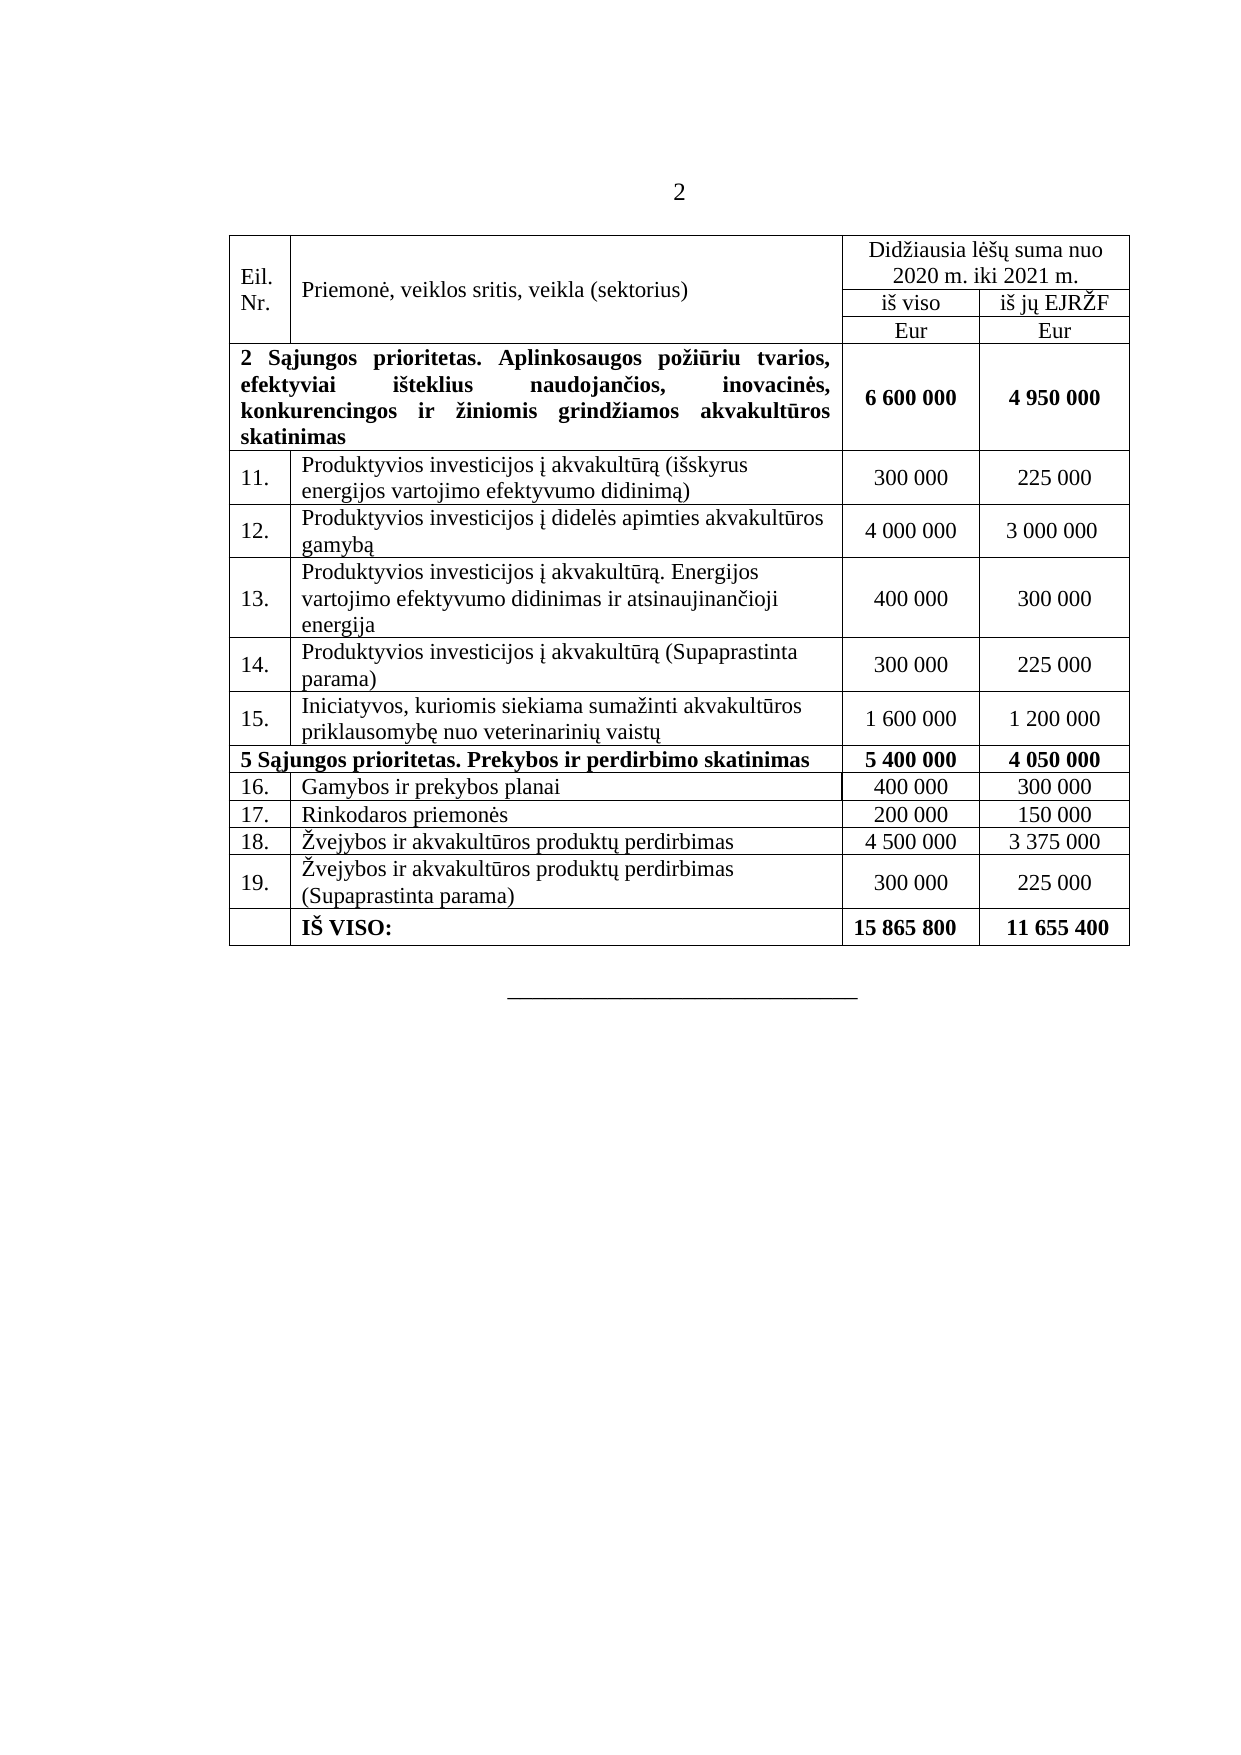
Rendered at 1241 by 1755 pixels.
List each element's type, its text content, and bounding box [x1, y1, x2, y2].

table_cell Produktyvios investicijos į akvakultūrą (Supaprastinta parama) [291, 638, 842, 691]
table_cell Produktyvios investicijos į akvakultūrą. Energijos vartojimo efektyvumo didinimas ir atsinaujinančioji energija [291, 558, 842, 637]
table_cell 4 000 000 [843, 505, 979, 557]
table_cell Produktyvios investicijos į didelės apimties akvakultūros gamybą [291, 505, 842, 557]
table_cell 300 000 [980, 773, 1129, 799]
table_cell Produktyvios investicijos į akvakultūrą (išskyrus energijos vartojimo efektyvumo didinimą) [291, 451, 842, 503]
table_cell 18. [230, 828, 290, 854]
table_cell 17. [230, 801, 290, 827]
table_cell 200 000 [843, 801, 979, 827]
table_cell 225 000 [980, 855, 1129, 908]
table_cell 400 000 [843, 773, 979, 799]
table_cell 3 000 000 [980, 505, 1129, 557]
table_cell 16. [230, 773, 290, 799]
table_cell 300 000 [843, 855, 979, 908]
text ____________________________ [177, 973, 1181, 1001]
table_cell iš jų EJRŽF [980, 290, 1129, 316]
table_cell 300 000 [843, 451, 979, 503]
table_cell 6 600 000 [843, 344, 979, 450]
table_cell 5 400 000 [843, 746, 979, 772]
table_cell 15. [230, 692, 290, 745]
table_cell 4 950 000 [980, 344, 1129, 450]
table_cell Iniciatyvos, kuriomis siekiama sumažinti akvakultūros priklausomybę nuo veterinarinių vaistų [291, 692, 842, 745]
table_header Priemonė, veiklos sritis, veikla (sektorius) [291, 236, 842, 343]
table_cell 150 000 [980, 801, 1129, 827]
table_cell 13. [230, 558, 290, 637]
table_cell 225 000 [980, 451, 1129, 503]
table_cell Eur [843, 317, 979, 343]
table_cell 15 865 800 [843, 909, 979, 945]
table_cell 1 200 000 [980, 692, 1129, 745]
table_cell 400 000 [843, 558, 979, 637]
table_cell 2 Sąjungos prioritetas. Aplinkosaugos požiūriu tvarios, efektyviai išteklius naudojančios, inovacinės, konkurencingos ir žiniomis grindžiamos akvakultūros skatinimas [230, 344, 842, 450]
table_cell IŠ VISO: [291, 909, 842, 945]
table_cell 14. [230, 638, 290, 691]
table_cell 4 500 000 [843, 828, 979, 854]
table_cell iš viso [843, 290, 979, 316]
table_cell Žvejybos ir akvakultūros produktų perdirbimas (Supaprastinta parama) [291, 855, 842, 908]
table_cell 12. [230, 505, 290, 557]
table_header Didžiausia lėšų suma nuo 2020 m. iki 2021 m. [843, 236, 1129, 288]
table_cell 225 000 [980, 638, 1129, 691]
table_cell 11 655 400 [980, 909, 1129, 945]
table_cell 11. [230, 451, 290, 503]
table_cell Gamybos ir prekybos planai [291, 773, 841, 799]
table_cell 1 600 000 [843, 692, 979, 745]
table_cell 300 000 [843, 638, 979, 691]
table_cell 19. [230, 855, 290, 908]
table_cell 4 050 000 [980, 746, 1129, 772]
table_cell 5 Sąjungos prioritetas. Prekybos ir perdirbimo skatinimas [230, 746, 842, 772]
table_cell 300 000 [980, 558, 1129, 637]
table_cell 3 375 000 [980, 828, 1129, 854]
table_cell [230, 909, 290, 945]
table_cell Rinkodaros priemonės [291, 801, 842, 827]
table_cell Eur [980, 317, 1129, 343]
table_cell Žvejybos ir akvakultūros produktų perdirbimas [291, 828, 842, 854]
table_header Eil. Nr. [230, 236, 290, 343]
